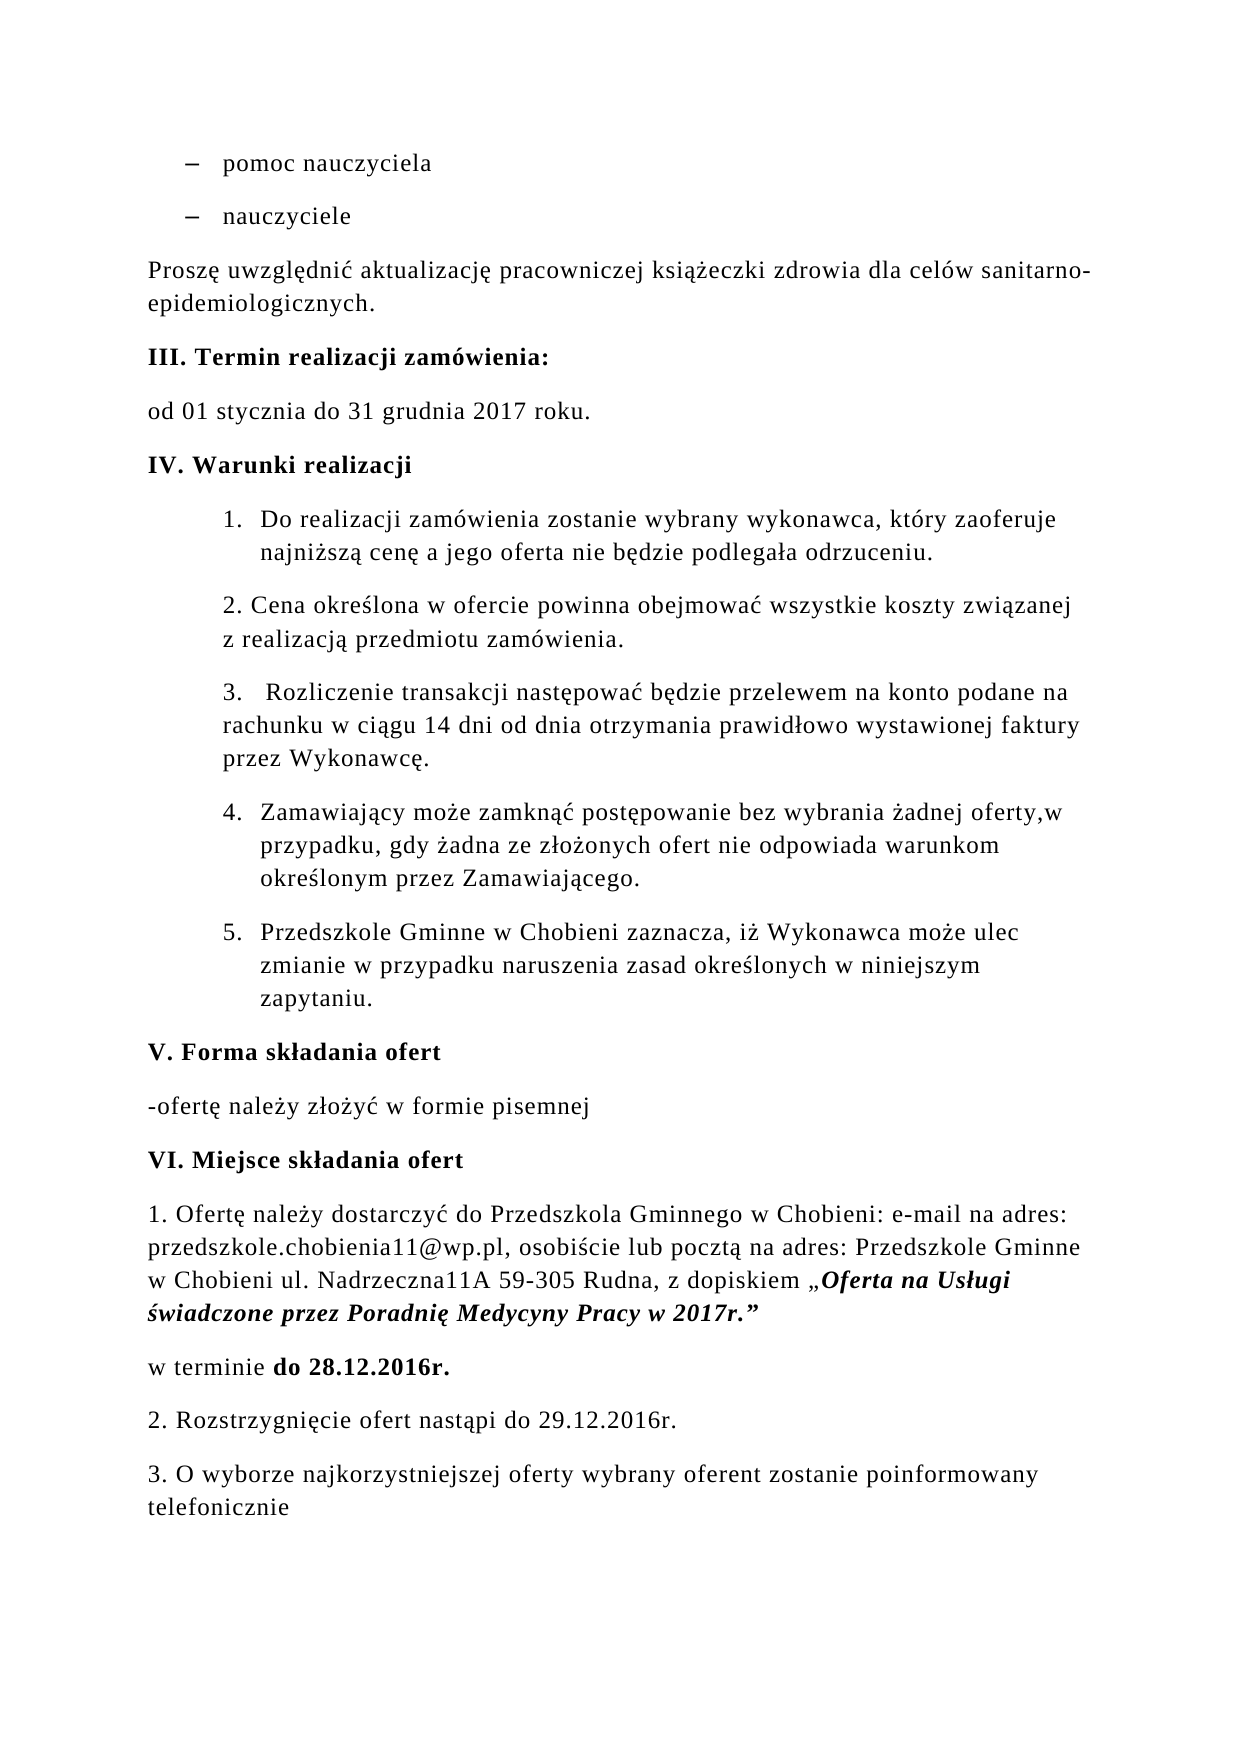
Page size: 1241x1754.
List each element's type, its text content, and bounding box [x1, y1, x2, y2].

text VI. Miejsce składania ofert [148, 1145, 1093, 1174]
text w terminie do 28.12.2016r. [148, 1352, 1093, 1380]
list 3. Rozliczenie transakcji następować będzie przelewem na konto podane na rachunku w ciągu 14 dni od dnia otrzymania prawidłowo wystawionej faktury przez Wykonawcę. [185, 677, 1093, 772]
text 1. Ofertę należy dostarczyć do Przedszkola Gminnego w Chobieni: e-mail na adres: przedszkole.chobienia11@wp.pl, osobiście lub pocztą na adres: Przedszkole Gminne w Chobieni ul. Nadrzeczna11A 59-305 Rudna, z dopiskiem „Oferta na Usługi świadczone przez Poradnię Medycyny Pracy w 2017r.” [148, 1199, 1093, 1327]
list nauczyciele [185, 201, 1093, 230]
text 2. Rozstrzygnięcie ofert nastąpi do 29.12.2016r. [148, 1406, 1093, 1434]
text -ofertę należy złożyć w formie pisemnej [148, 1091, 1093, 1120]
list Zamawiający może zamknąć postępowanie bez wybrania żadnej oferty,w przypadku, gdy żadna ze złożonych ofert nie odpowiada warunkom określonym przez Zamawiającego. [223, 797, 1093, 892]
text IV. Warunki realizacji [148, 450, 1093, 479]
text 3. O wyborze najkorzystniejszej oferty wybrany oferent zostanie poinformowany telefonicznie [148, 1459, 1093, 1521]
text III. Termin realizacji zamówienia: [148, 342, 1093, 371]
text Proszę uwzględnić aktualizację pracowniczej książeczki zdrowia dla celów sanitarno-epidemiologicznych. [148, 255, 1093, 317]
list 2. Cena określona w ofercie powinna obejmować wszystkie koszty związanej z realizacją przedmiotu zamówienia. [185, 591, 1093, 652]
text od 01 stycznia do 31 grudnia 2017 roku. [148, 396, 1093, 425]
list pomoc nauczyciela [185, 148, 1093, 176]
text V. Forma składania ofert [148, 1037, 1093, 1066]
list Do realizacji zamówienia zostanie wybrany wykonawca, który zaoferuje najniższą cenę a jego oferta nie będzie podlegała odrzuceniu. [223, 504, 1093, 566]
list Przedszkole Gminne w Chobieni zaznacza, iż Wykonawca może ulec zmianie w przypadku naruszenia zasad określonych w niniejszym zapytaniu. [223, 917, 1093, 1012]
